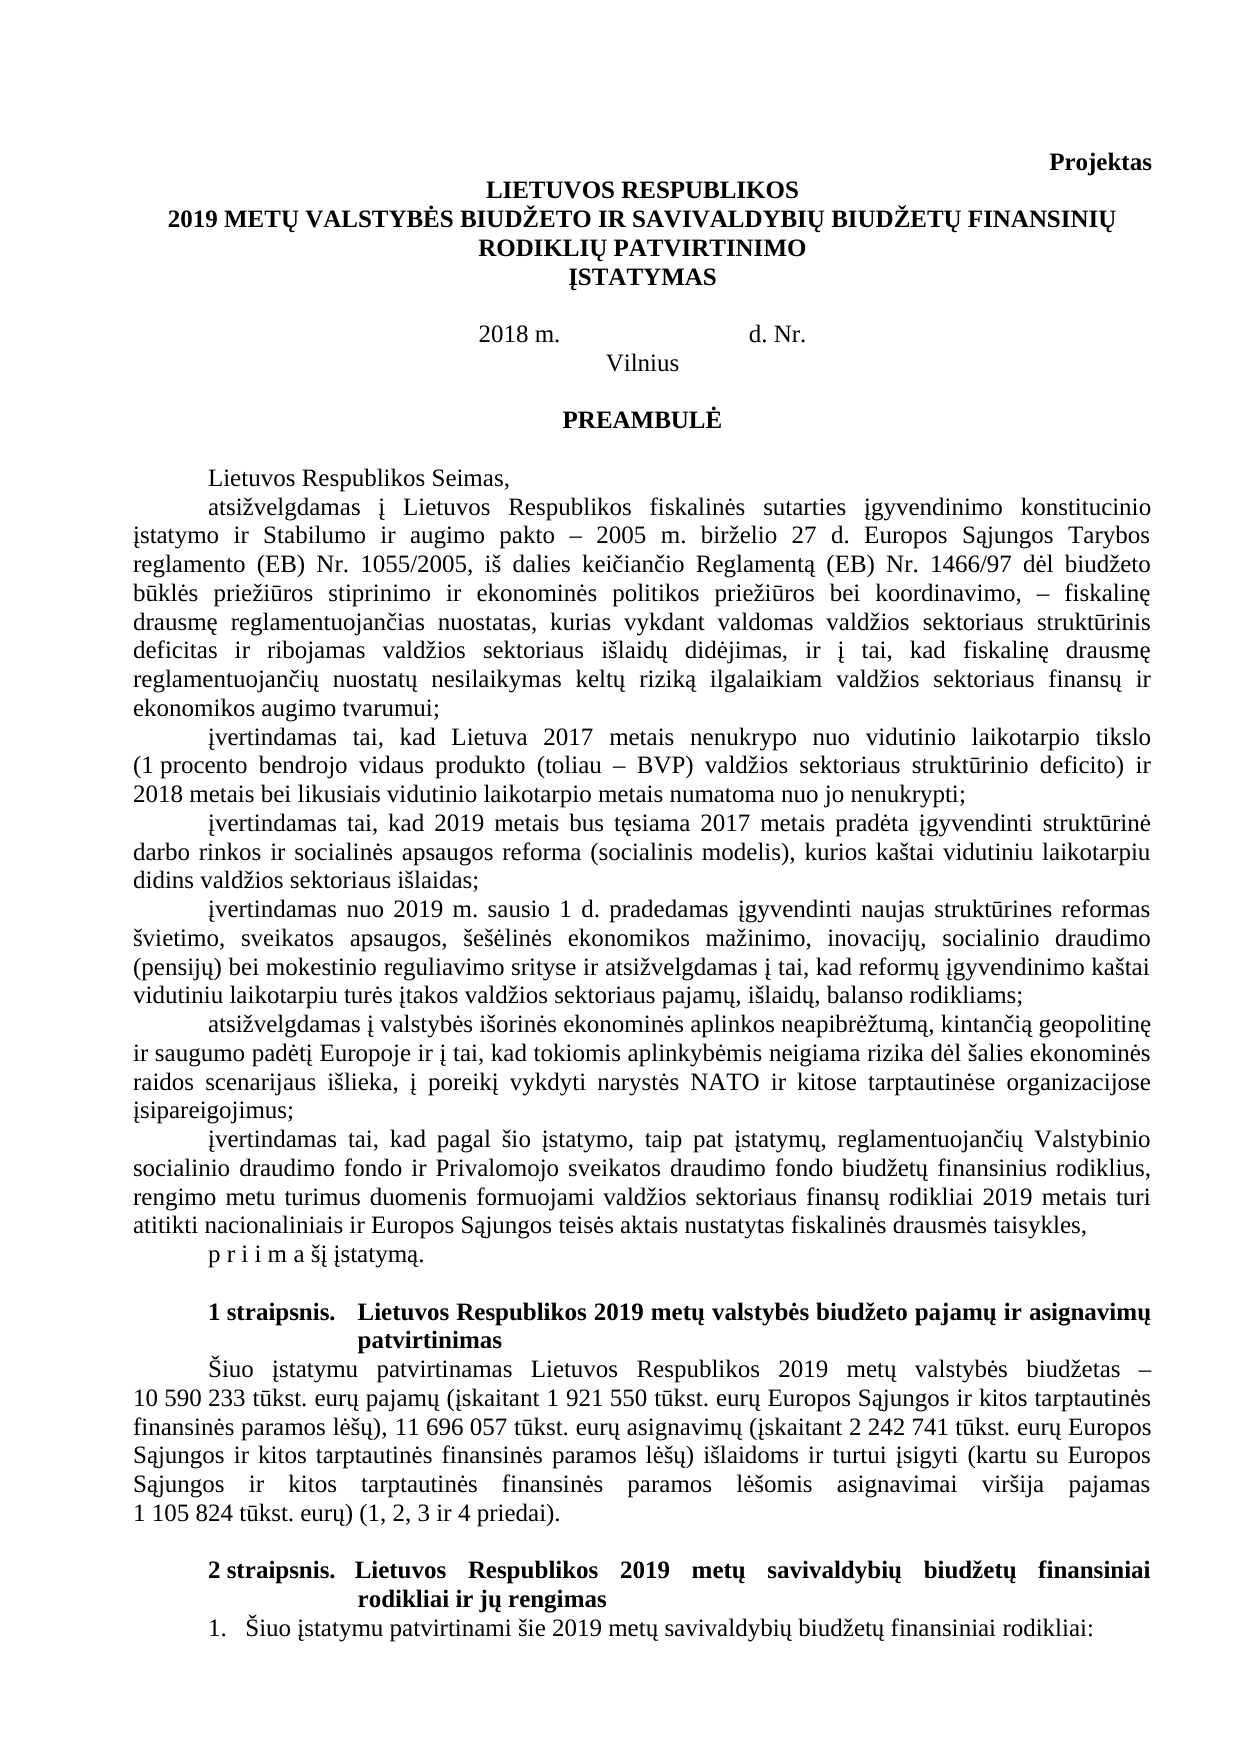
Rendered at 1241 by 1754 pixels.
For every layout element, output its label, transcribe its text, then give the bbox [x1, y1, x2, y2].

text p r i i m a šį įstatymą. [133, 1239, 1152, 1268]
text 2018 m. d. Nr. [133, 319, 1152, 348]
text įvertindamas nuo 2019 m. sausio 1 d. pradedamas įgyvendinti naujas struktūrines reformas švietimo, sveikatos apsaugos, šešėlinės ekonomikos mažinimo, inovacijų, socialinio draudimo (pensijų) bei mokestinio reguliavimo srityse ir atsižvelgdamas į tai, kad reformų įgyvendinimo kaštai vidutiniu laikotarpiu turės įtakos valdžios sektoriaus pajamų, išlaidų, balanso rodikliams; [133, 894, 1152, 1009]
text įvertindamas tai, kad 2019 metais bus tęsiama 2017 metais pradėta įgyvendinti struktūrinė darbo rinkos ir socialinės apsaugos reforma (socialinis modelis), kurios kaštai vidutiniu laikotarpiu didins valdžios sektoriaus išlaidas; [133, 808, 1152, 894]
text Šiuo įstatymu patvirtinamas Lietuvos Respublikos 2019 metų valstybės biudžetas – 10 590 233 tūkst. eurų pajamų (įskaitant 1 921 550 tūkst. eurų Europos Sąjungos ir kitos tarptautinės finansinės paramos lėšų), 11 696 057 tūkst. eurų asignavimų (įskaitant 2 242 741 tūkst. eurų Europos Sąjungos ir kitos tarptautinės finansinės paramos lėšų) išlaidoms ir turtui įsigyti (kartu su Europos Sąjungos ir kitos tarptautinės finansinės paramos lėšomis asignavimai viršija pajamas 1 105 824 tūkst. eurų) (1, 2, 3 ir 4 priedai). [133, 1354, 1152, 1527]
text Projektas [133, 147, 1152, 176]
text 2 straipsnis. Lietuvos Respublikos 2019 metų savivaldybių biudžetų finansiniai rodikliai ir jų rengimas [208, 1556, 1152, 1613]
text atsižvelgdamas į Lietuvos Respublikos fiskalinės sutarties įgyvendinimo konstitucinio įstatymo ir Stabilumo ir augimo pakto – 2005 m. birželio 27 d. Europos Sąjungos Tarybos reglamento (EB) Nr. 1055/2005, iš dalies keičiančio Reglamentą (EB) Nr. 1466/97 dėl biudžeto būklės priežiūros stiprinimo ir ekonominės politikos priežiūros bei koordinavimo, – fiskalinę drausmę reglamentuojančias nuostatas, kurias vykdant valdomas valdžios sektoriaus struktūrinis deficitas ir ribojamas valdžios sektoriaus išlaidų didėjimas, ir į tai, kad fiskalinę drausmę reglamentuojančių nuostatų nesilaikymas keltų riziką ilgalaikiam valdžios sektoriaus finansų ir ekonomikos augimo tvarumui; [133, 492, 1152, 722]
text įvertindamas tai, kad Lietuva 2017 metais nenukrypo nuo vidutinio laikotarpio tikslo (1 procento bendrojo vidaus produkto (toliau – BVP) valdžios sektoriaus struktūrinio deficito) ir 2018 metais bei likusiais vidutinio laikotarpio metais numatoma nuo jo nenukrypti; [133, 722, 1152, 808]
text atsižvelgdamas į valstybės išorinės ekonominės aplinkos neapibrėžtumą, kintančią geopolitinę ir saugumo padėtį Europoje ir į tai, kad tokiomis aplinkybėmis neigiama rizika dėl šalies ekonominės raidos scenarijaus išlieka, į poreikį vykdyti narystės NATO ir kitose tarptautinėse organizacijose įsipareigojimus; [133, 1009, 1152, 1124]
text 1 straipsnis. Lietuvos Respublikos 2019 metų valstybės biudžeto pajamų ir asignavimų patvirtinimas [208, 1297, 1152, 1354]
text LIETUVOS RESPUBLIKOS [133, 176, 1152, 204]
text 2019 METŲ VALSTYBĖS BIUDŽETO IR SAVIVALDYBIŲ BIUDŽETŲ FINANSINIŲ RODIKLIŲ PATVIRTINIMO [133, 204, 1152, 262]
text PREAMBULĖ [133, 406, 1152, 434]
text Lietuvos Respublikos Seimas, [133, 463, 1152, 492]
text 1. Šiuo įstatymu patvirtinami šie 2019 metų savivaldybių biudžetų finansiniai rodikliai: [133, 1613, 1152, 1642]
text Vilnius [133, 348, 1152, 377]
text įvertindamas tai, kad pagal šio įstatymo, taip pat įstatymų, reglamentuojančių Valstybinio socialinio draudimo fondo ir Privalomojo sveikatos draudimo fondo biudžetų finansinius rodiklius, rengimo metu turimus duomenis formuojami valdžios sektoriaus finansų rodikliai 2019 metais turi atitikti nacionaliniais ir Europos Sąjungos teisės aktais nustatytas fiskalinės drausmės taisykles, [133, 1124, 1152, 1239]
text ĮSTATYMAS [133, 262, 1152, 291]
